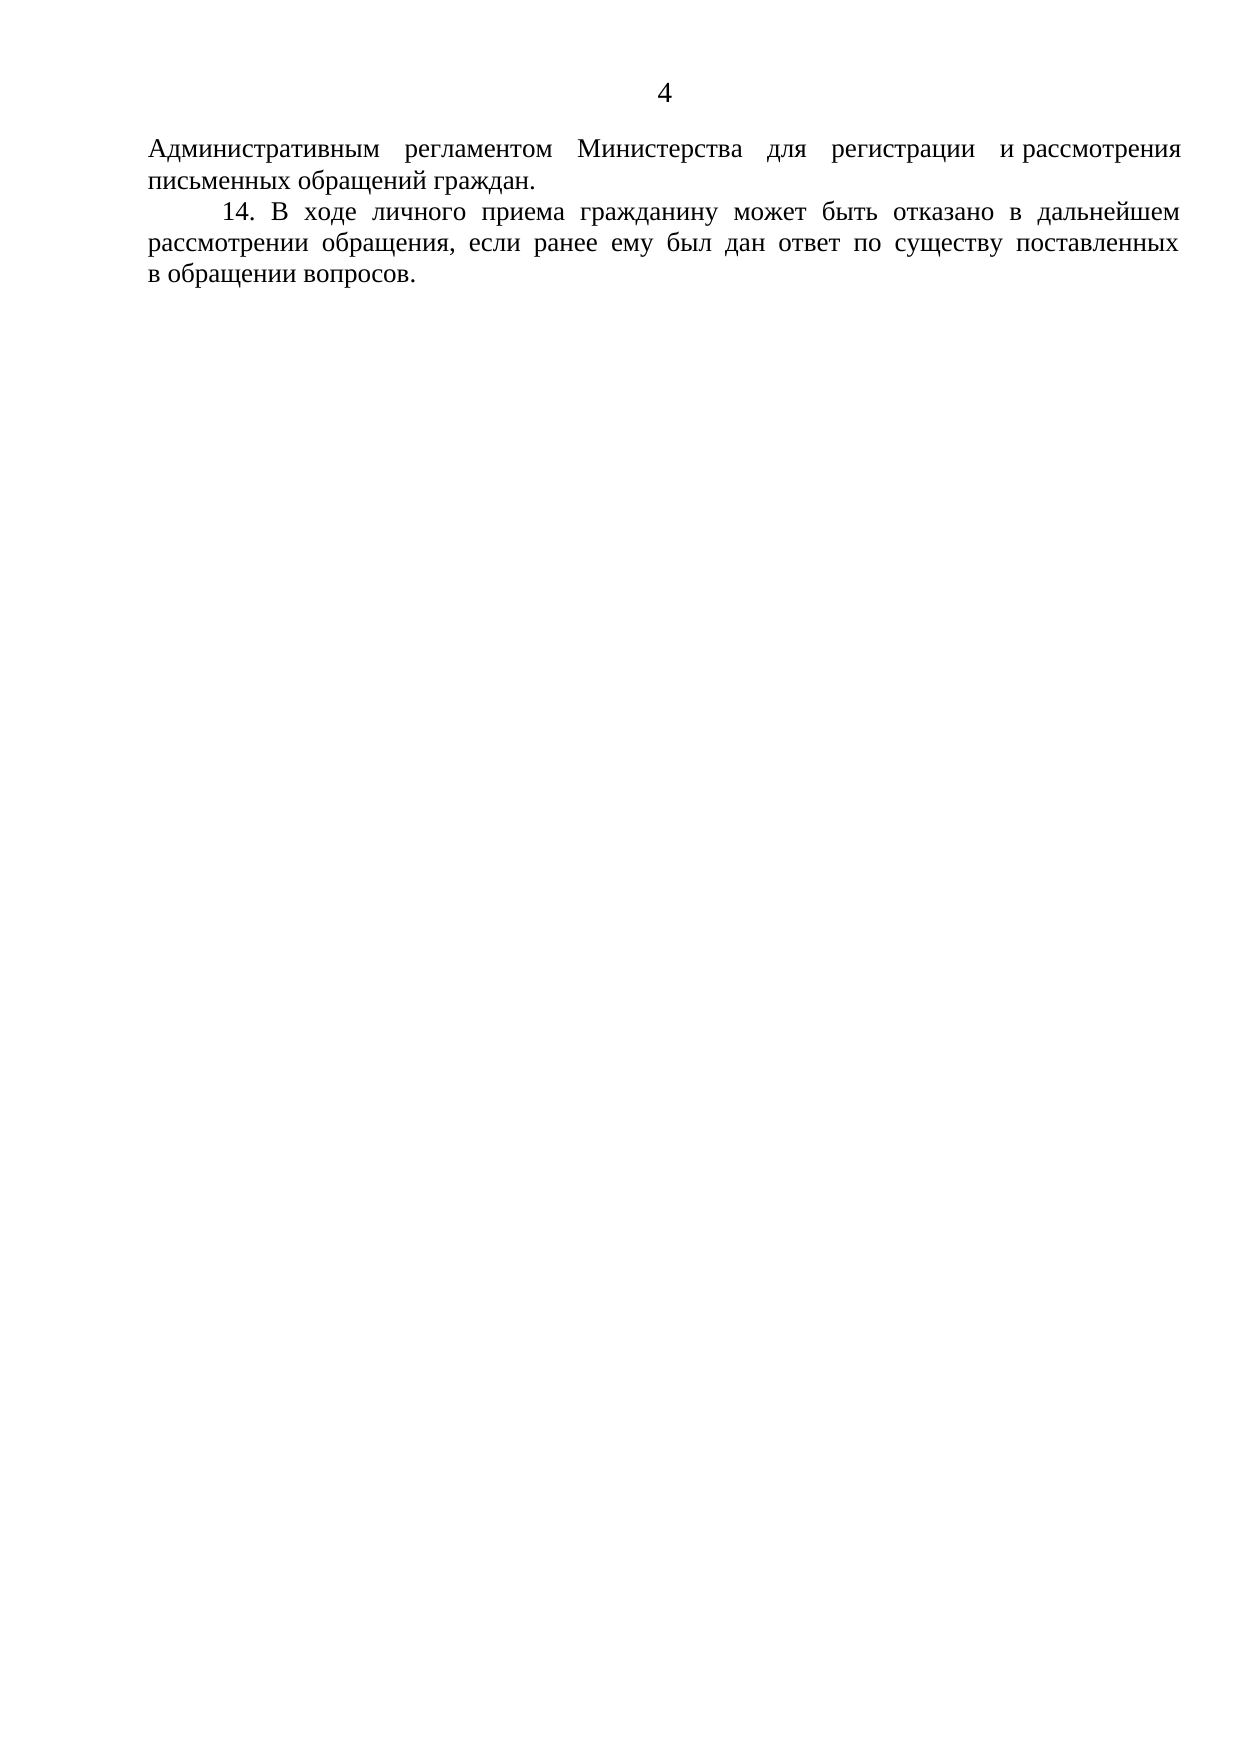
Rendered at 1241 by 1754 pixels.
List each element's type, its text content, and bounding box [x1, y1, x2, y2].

text Административным регламентом Министерства для регистрации и рассмотрения письменных обращений граждан. [148, 133, 1181, 195]
text 14. В ходе личного приема гражданину может быть отказано в дальнейшем рассмотрении обращения, если ранее ему был дан ответ по существу поставленных в обращении вопросов. [148, 195, 1181, 288]
